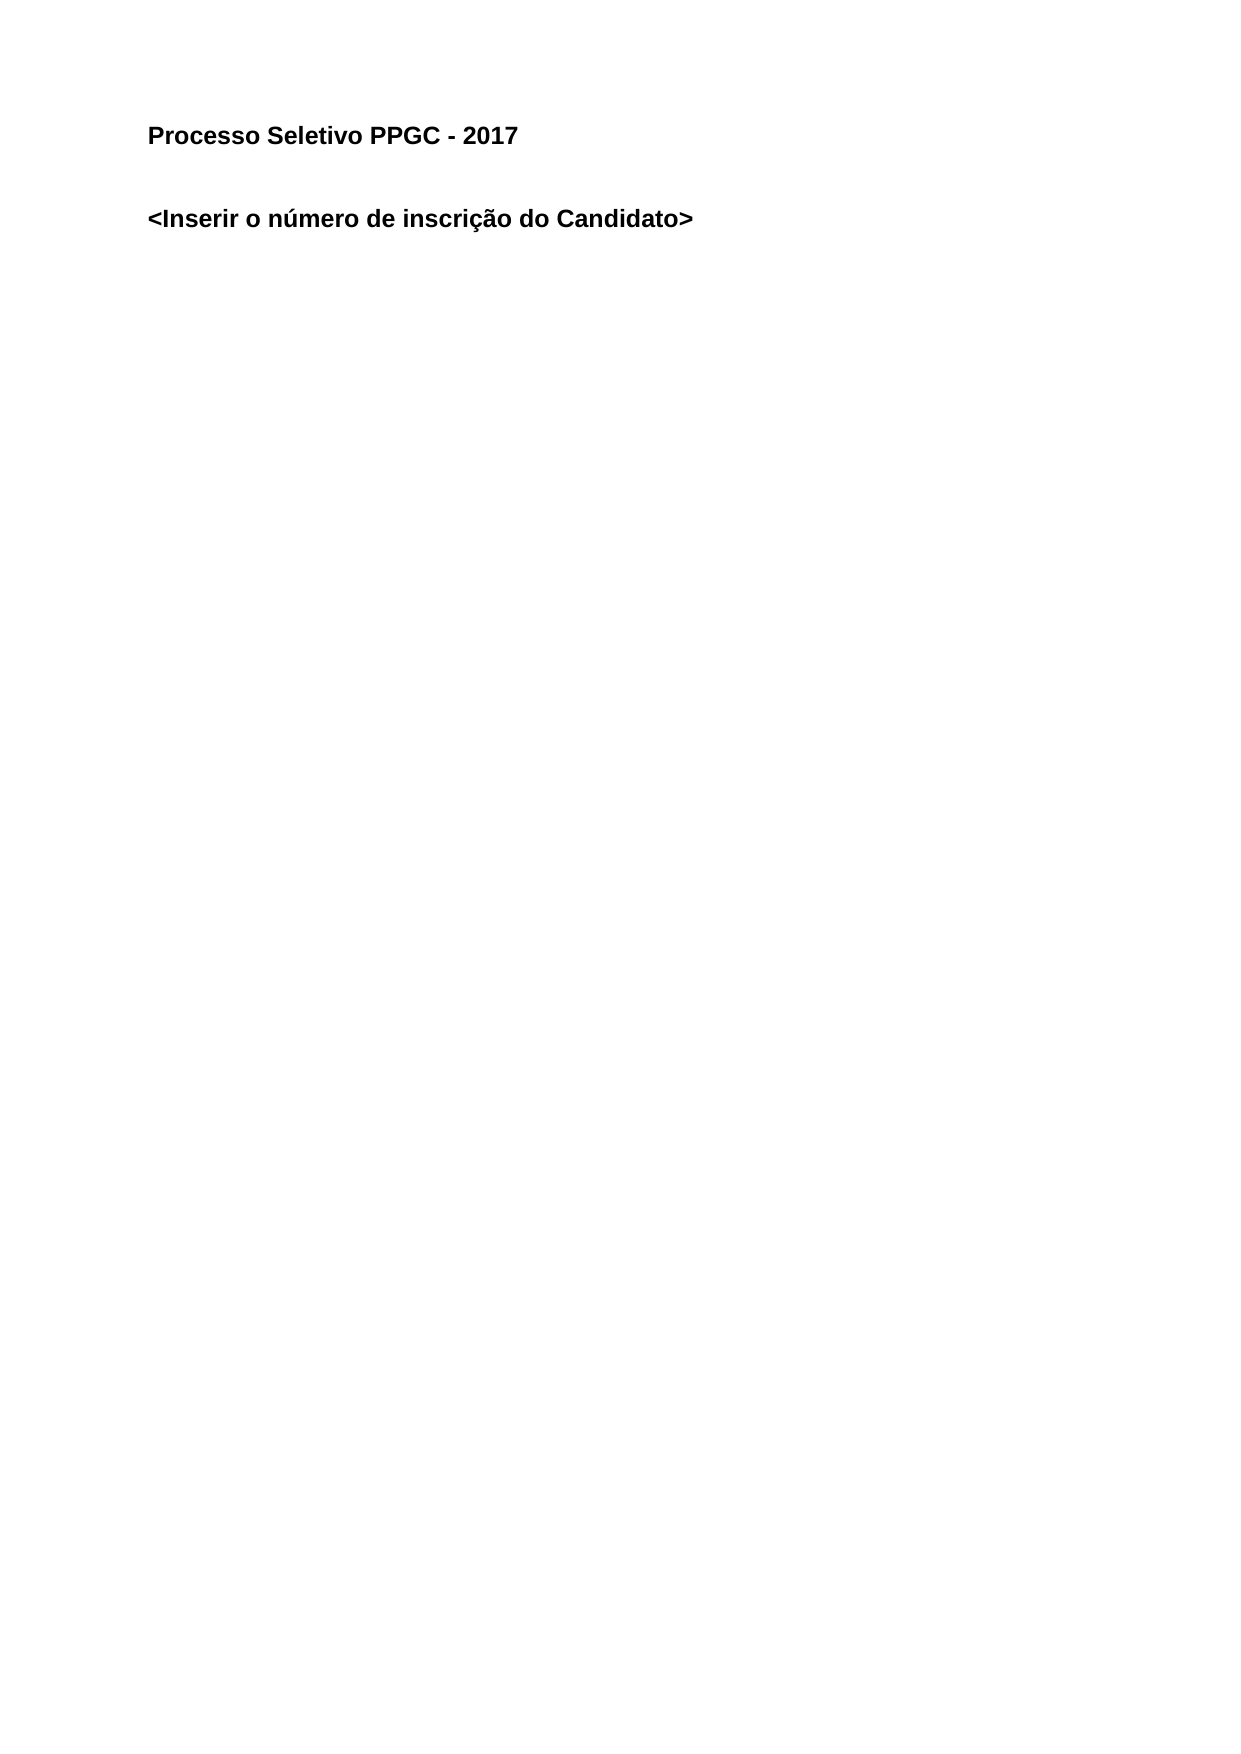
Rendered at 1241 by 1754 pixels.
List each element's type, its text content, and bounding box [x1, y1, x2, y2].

text Processo Seletivo PPGC - 2017 [148, 121, 1092, 150]
text <Inserir o número de inscrição do Candidato> [148, 204, 1092, 232]
